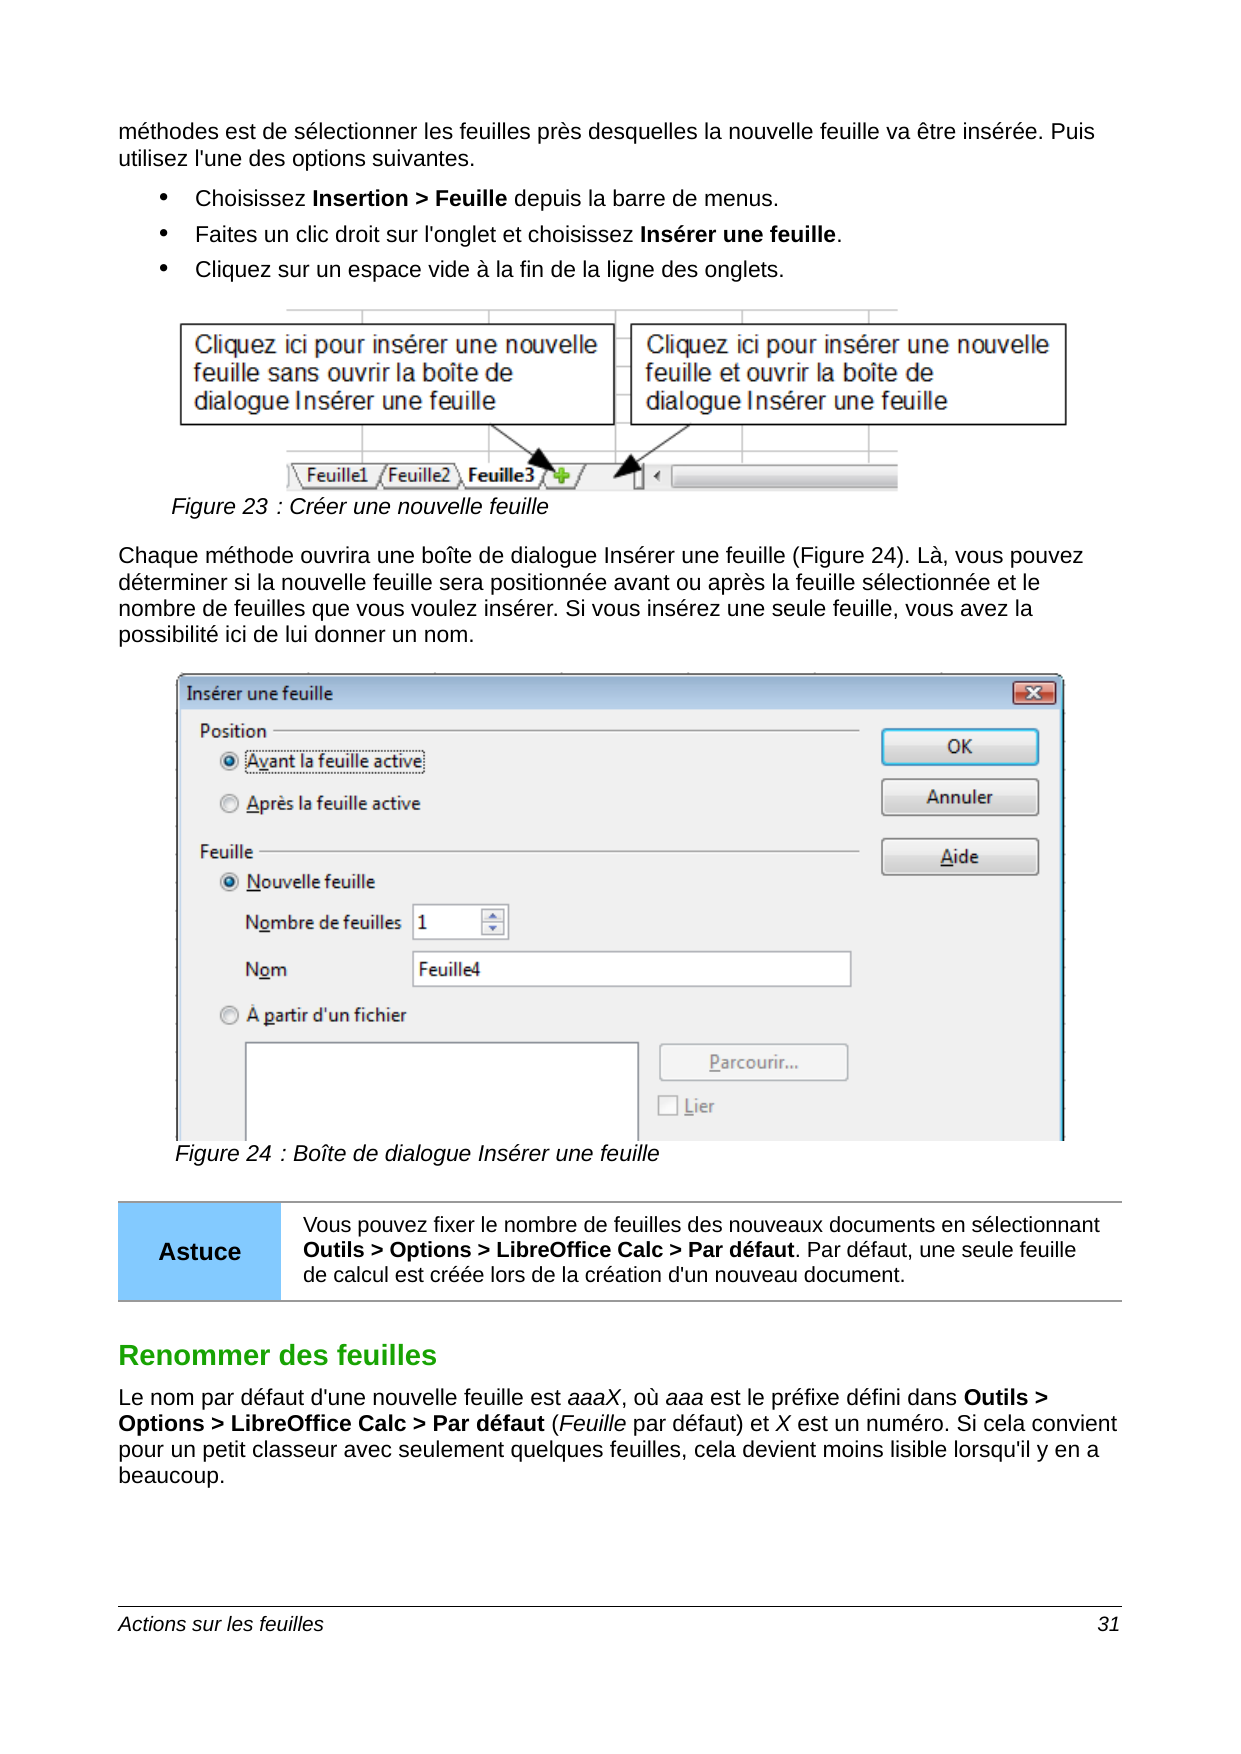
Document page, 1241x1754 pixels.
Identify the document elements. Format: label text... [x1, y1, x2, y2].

table_header Astuce [118, 1203, 281, 1300]
text Figure 24 : Boîte de dialogue Insérer une feuille [175, 1141, 1065, 1166]
table_header Vous pouvez fixer le nombre de feuilles des nouveaux documents en sélectionnant Outils > Options > LibreOffice Calc > Par défaut. Par défaut, une seule feuille de calcul est créée lors de la création d'un nouveau document. [281, 1203, 1122, 1300]
subtitle Renommer des feuilles [118, 1337, 1122, 1371]
text Figure 23 : Créer une nouvelle feuille [171, 493, 1069, 519]
text Chaque méthode ouvrira une boîte de dialogue Insérer une feuille (Figure 24). Là, vous pouvez déterminer si la nouvelle feuille sera positionnée avant ou après la feuille sélectionnée et le nombre de feuilles que vous voulez insérer. Si vous insérez une seule feuille, vous avez la possibilité ici de lui donner un nom. [118, 542, 1122, 648]
picture [171, 308, 1070, 493]
list Faites un clic droit sur l'onglet et choisissez Insérer une feuille. [156, 219, 1122, 248]
picture [175, 672, 1066, 1141]
text méthodes est de sélectionner les feuilles près desquelles la nouvelle feuille va être insérée. Puis utilisez l'une des options suivantes. [118, 118, 1122, 171]
list Cliquez sur un espace vide à la fin de la ligne des onglets. [156, 254, 1122, 283]
list Choisissez Insertion > Feuille depuis la barre de menus. [156, 183, 1122, 212]
text Le nom par défaut d'une nouvelle feuille est aaaX, où aaa est le préfixe défini dans Outils > Options > LibreOffice Calc > Par défaut (Feuille par défaut) et X est un numéro. Si cela convient pour un petit classeur avec seulement quelques feuilles, cela devient moins lisible lorsqu'il y en a beaucoup. [118, 1383, 1122, 1489]
